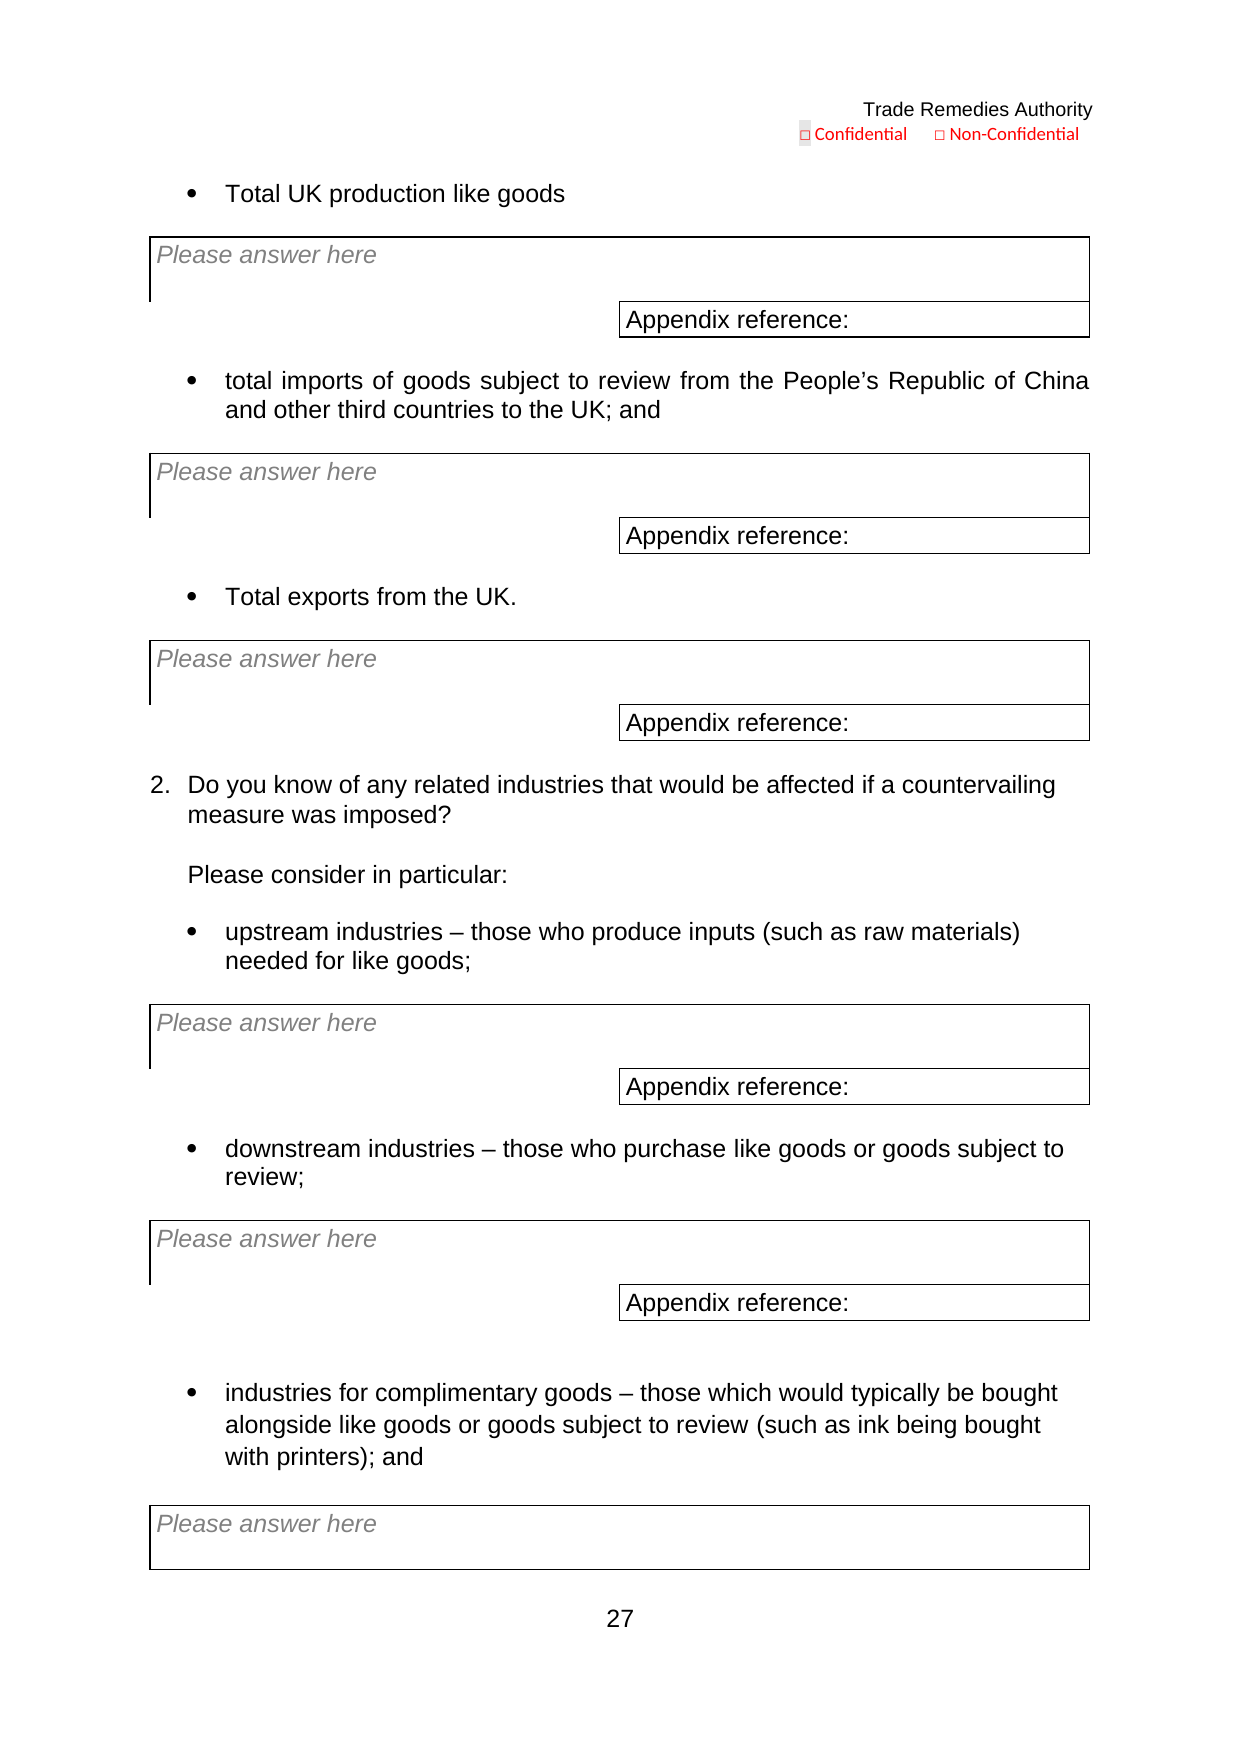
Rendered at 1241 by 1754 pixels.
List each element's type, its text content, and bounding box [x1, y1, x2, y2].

table_cell Appendix reference: [620, 705, 1089, 740]
list total imports of goods subject to review from the People’s Republic of China and other third countries to the UK; and [187, 366, 1090, 424]
list upstream industries – those who produce inputs (such as raw materials) needed for like goods; [187, 917, 1090, 975]
table_cell Appendix reference: [620, 518, 1089, 552]
table_header Please answer here [151, 1506, 1089, 1569]
table_cell Appendix reference: [620, 1285, 1089, 1320]
list Please consider in particular: [187, 860, 1090, 889]
list downstream industries – those who purchase like goods or goods subject to review; [187, 1133, 1090, 1191]
table_header Please answer here [151, 1005, 1089, 1068]
table_cell Appendix reference: [620, 1069, 1089, 1104]
list Total exports from the UK. [187, 582, 1090, 611]
table_cell [150, 1285, 619, 1320]
table_header Please answer here [151, 454, 1089, 517]
list industries for complimentary goods – those which would typically be bought alongside like goods or goods subject to review (such as ink being bought with printers); and [187, 1378, 1090, 1470]
table_cell Appendix reference: [620, 302, 1089, 336]
list Do you know of any related industries that would be affected if a countervailing measure was imposed? [150, 770, 1090, 829]
table_cell [150, 1069, 619, 1104]
table_header Please answer here [151, 1221, 1089, 1284]
table_header Please answer here [151, 238, 1089, 301]
table_cell [150, 518, 619, 552]
table_header Please answer here [151, 641, 1089, 704]
table_cell [150, 302, 619, 336]
list Total UK production like goods [187, 179, 1090, 208]
table_cell [150, 705, 619, 740]
